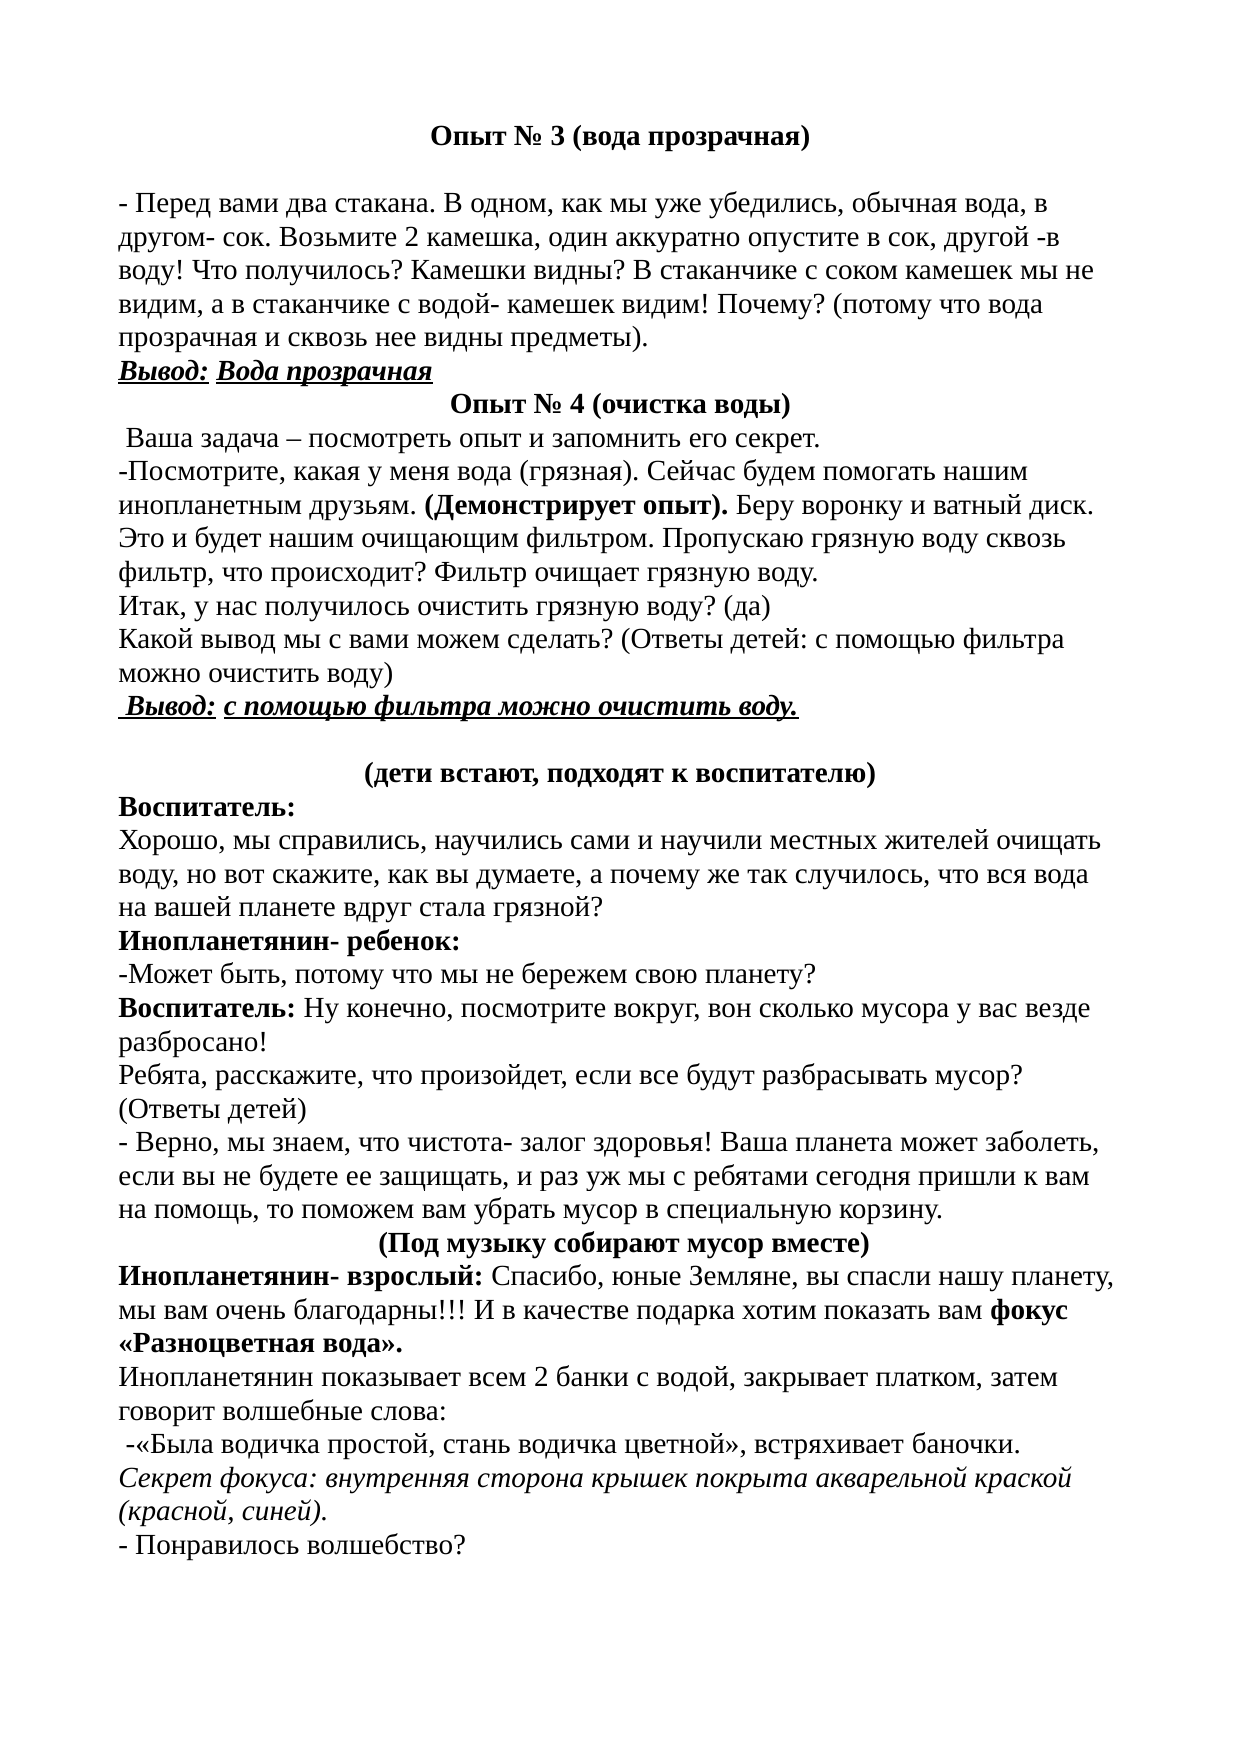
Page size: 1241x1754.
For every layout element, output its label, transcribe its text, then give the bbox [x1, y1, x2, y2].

text -Посмотрите, какая у меня вода (грязная). Сейчас будем помогать нашим инопланетным друзьям. (Демонстрирует опыт). Беру воронку и ватный диск. Это и будет нашим очищающим фильтром. Пропускаю грязную воду сквозь фильтр, что происходит? Фильтр очищает грязную воду. [118, 453, 1122, 588]
text (Под музыку собирают мусор вместе) [118, 1225, 1122, 1258]
text Вывод: Вода прозрачная [118, 353, 1122, 386]
text (дети встают, подходят к воспитателю) [118, 755, 1122, 789]
text Инопланетянин- ребенок: [118, 923, 1122, 957]
text Хорошо, мы справились, научились сами и научили местных жителей очищать воду, но вот скажите, как вы думаете, а почему же так случилось, что вся вода на вашей планете вдруг стала грязной? [118, 822, 1122, 923]
text Инопланетянин- взрослый: Спасибо, юные Земляне, вы спасли нашу планету, мы вам очень благодарны!!! И в качестве подарка хотим показать вам фокус «Разноцветная вода». Инопланетянин показывает всем 2 банки с водой, закрывает платком, затем говорит волшебные слова: [118, 1258, 1122, 1426]
text Воспитатель: [118, 789, 1122, 822]
text Воспитатель: Ну конечно, посмотрите вокруг, вон сколько мусора у вас везде разбросано! [118, 990, 1122, 1057]
text Опыт № 3 (вода прозрачная) [118, 118, 1122, 152]
text - Перед вами два стакана. В одном, как мы уже убедились, обычная вода, в другом- сок. Возьмите 2 камешка, один аккуратно опустите в сок, другой -в воду! Что получилось? Камешки видны? В стаканчике с соком камешек мы не видим, а в стаканчике с водой- камешек видим! Почему? (потому что вода прозрачная и сквозь нее видны предметы). [118, 185, 1122, 353]
text Ребята, расскажите, что произойдет, если все будут разбрасывать мусор? (Ответы детей) [118, 1057, 1122, 1124]
text - Понравилось волшебство? [118, 1527, 1122, 1560]
text Ваша задача – посмотреть опыт и запомнить его секрет. [118, 420, 1122, 453]
text Секрет фокуса: внутренняя сторона крышек покрыта акварельной краской (красной, синей). [118, 1460, 1122, 1527]
text -Может быть, потому что мы не бережем свою планету? [118, 957, 1122, 990]
text Итак, у нас получилось очистить грязную воду? (да) [118, 588, 1122, 621]
text -«Была водичка простой, стань водичка цветной», встряхивает баночки. [118, 1426, 1122, 1460]
text Какой вывод мы с вами можем сделать? (Ответы детей: с помощью фильтра можно очистить воду) [118, 621, 1122, 688]
text Опыт № 4 (очистка воды) [118, 386, 1122, 420]
text - Верно, мы знаем, что чистота- залог здоровья! Ваша планета может заболеть, если вы не будете ее защищать, и раз уж мы с ребятами сегодня пришли к вам на помощь, то поможем вам убрать мусор в специальную корзину. [118, 1124, 1122, 1225]
text Вывод: с помощью фильтра можно очистить воду. [118, 688, 1122, 722]
